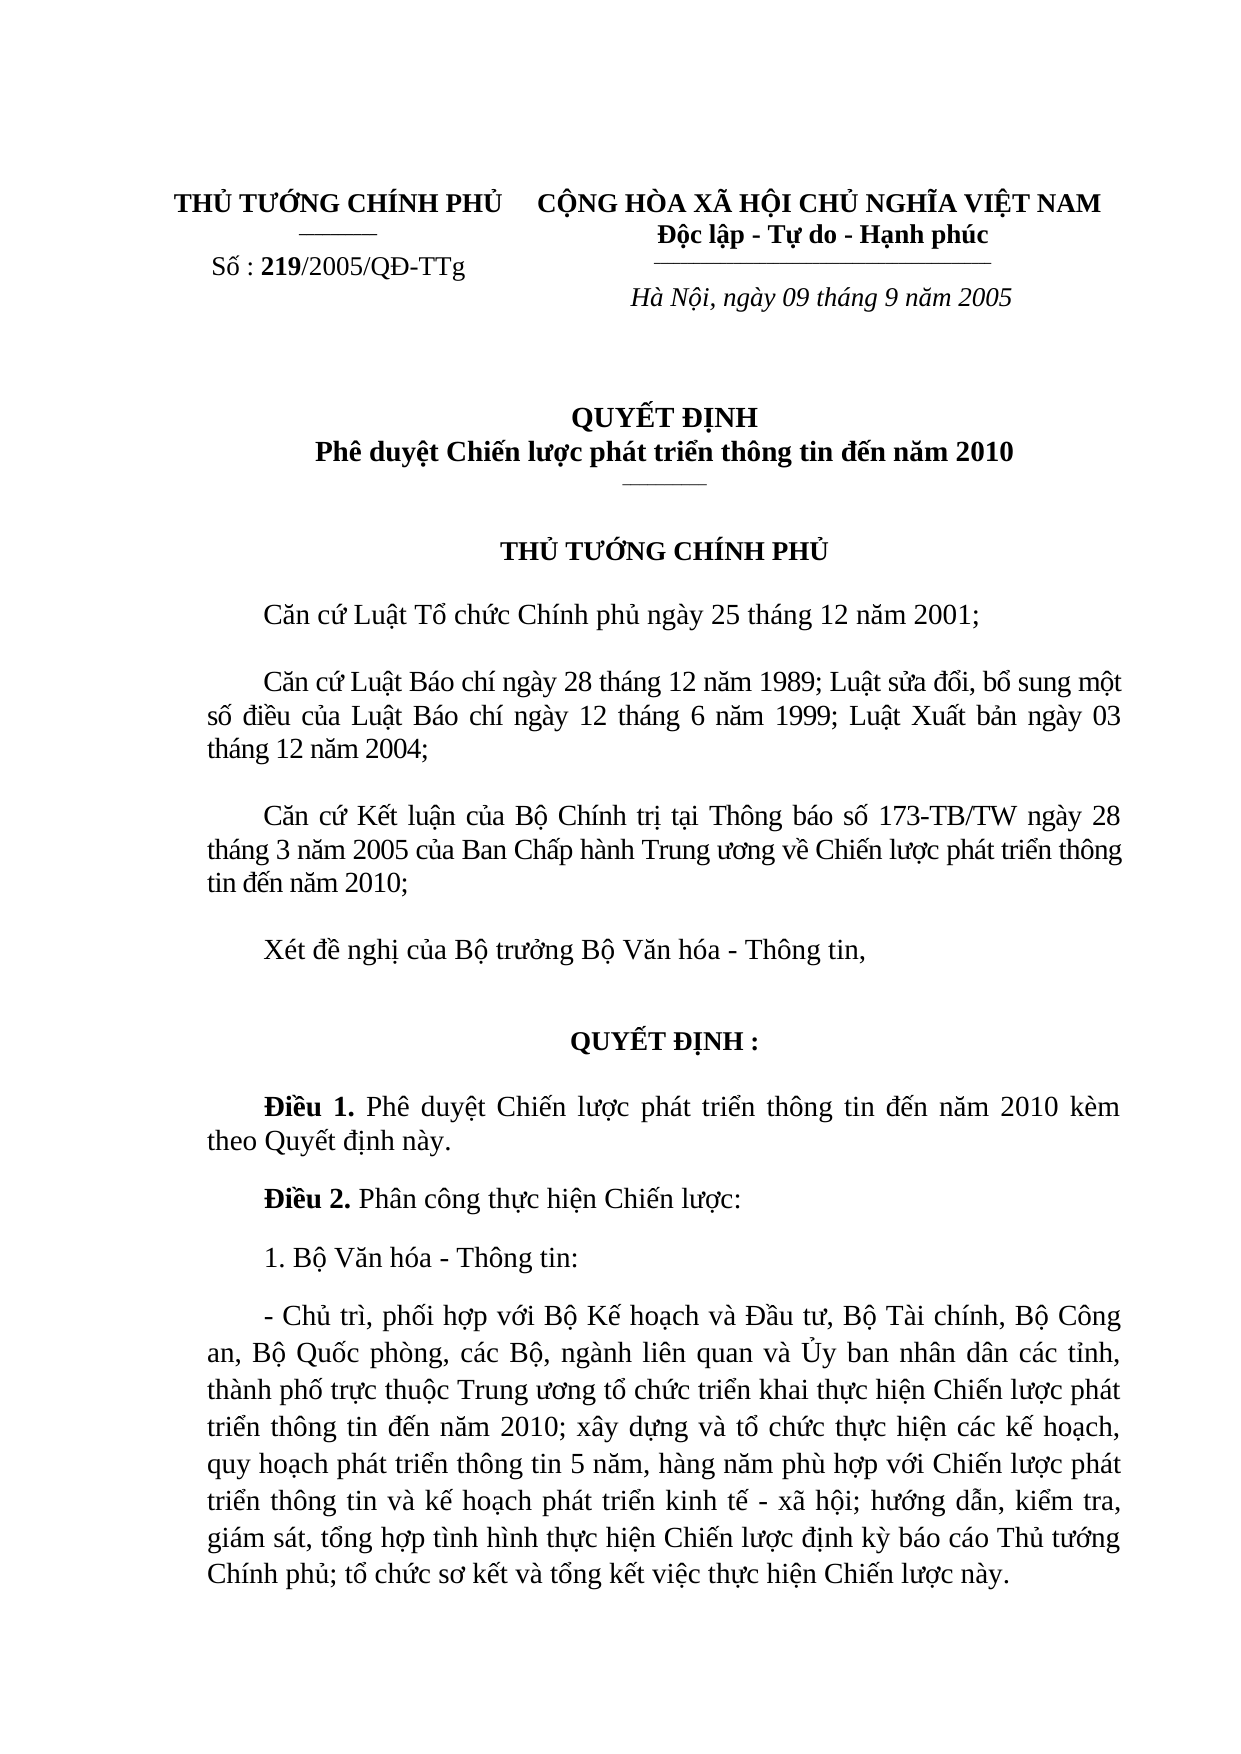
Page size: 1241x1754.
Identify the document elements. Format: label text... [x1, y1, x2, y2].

table_header THỦ TƯỚNG CHÍNH PHỦ __________ [151, 188, 526, 250]
table_cell Hà Nội, ngày 09 tháng 9 năm 2005 [526, 281, 1120, 314]
text Căn cứ Kết luận của Bộ Chính trị tại Thông báo số 173-TB/TW ngày 28 tháng 3 năm 2005 của Ban Chấp hành Trung ương về Chiến lược phát triển thông tin đến năm 2010; [207, 798, 1122, 899]
table_cell [1120, 281, 1204, 314]
text 1. Bộ Văn hóa - Thông tin: [207, 1240, 1122, 1273]
table_cell Số : 219/2005/QĐ-TTg [151, 250, 526, 281]
text QUYẾT ĐỊNH [207, 401, 1122, 434]
text Xét đề nghị của Bộ trưởng Bộ Văn hóa - Thông tin, [207, 932, 1122, 966]
table_cell ___________________________________________________ [526, 250, 1120, 281]
text Căn cứ Luật Báo chí ngày 28 tháng 12 năm 1989; Luật sửa đổi, bổ sung một số điều của Luật Báo chí ngày 12 tháng 6 năm 1999; Luật Xuất bản ngày 03 tháng 12 năm 2004; [207, 664, 1122, 765]
text Phê duyệt Chiến lược phát triển thông tin đến năm 2010 [207, 434, 1122, 468]
text - Chủ trì, phối hợp với Bộ Kế hoạch và Đầu tư, Bộ Tài chính, Bộ Công an, Bộ Quốc phòng, các Bộ, ngành liên quan và Ủy ban nhân dân các tỉnh, thành phố trực thuộc Trung ương tổ chức triển khai thực hiện Chiến lược phát triển thông tin đến năm 2010; xây dựng và tổ chức thực hiện các kế hoạch, quy hoạch phát triển thông tin 5 năm, hàng năm phù hợp với Chiến lược phát triển thông tin và kế hoạch phát triển kinh tế - xã hội; hướng dẫn, kiểm tra, giám sát, tổng hợp tình hình thực hiện Chiến lược định kỳ báo cáo Thủ tướng Chính phủ; tổ chức sơ kết và tổng kết việc thực hiện Chiến lược này. [207, 1298, 1122, 1590]
text Căn cứ Luật Tổ chức Chính phủ ngày 25 tháng 12 năm 2001; [207, 597, 1122, 631]
text Điều 1. Phê duyệt Chiến lược phát triển thông tin đến năm 2010 kèm theo Quyết định này. [207, 1089, 1122, 1156]
table_header [1120, 188, 1204, 250]
table_cell [151, 281, 526, 314]
text __________ [207, 468, 1122, 501]
text QUYẾT ĐỊNH : [207, 1024, 1122, 1056]
text Điều 2. Phân công thực hiện Chiến lược: [207, 1181, 1149, 1215]
table_cell [1120, 250, 1204, 281]
table_header CỘNG HÒA XÃ HỘI CHỦ NGHĨA VIỆT NAM Độc lập - Tự do - Hạnh phúc [526, 188, 1120, 250]
text THỦ TƯỚNG CHÍNH PHỦ [207, 535, 1122, 566]
